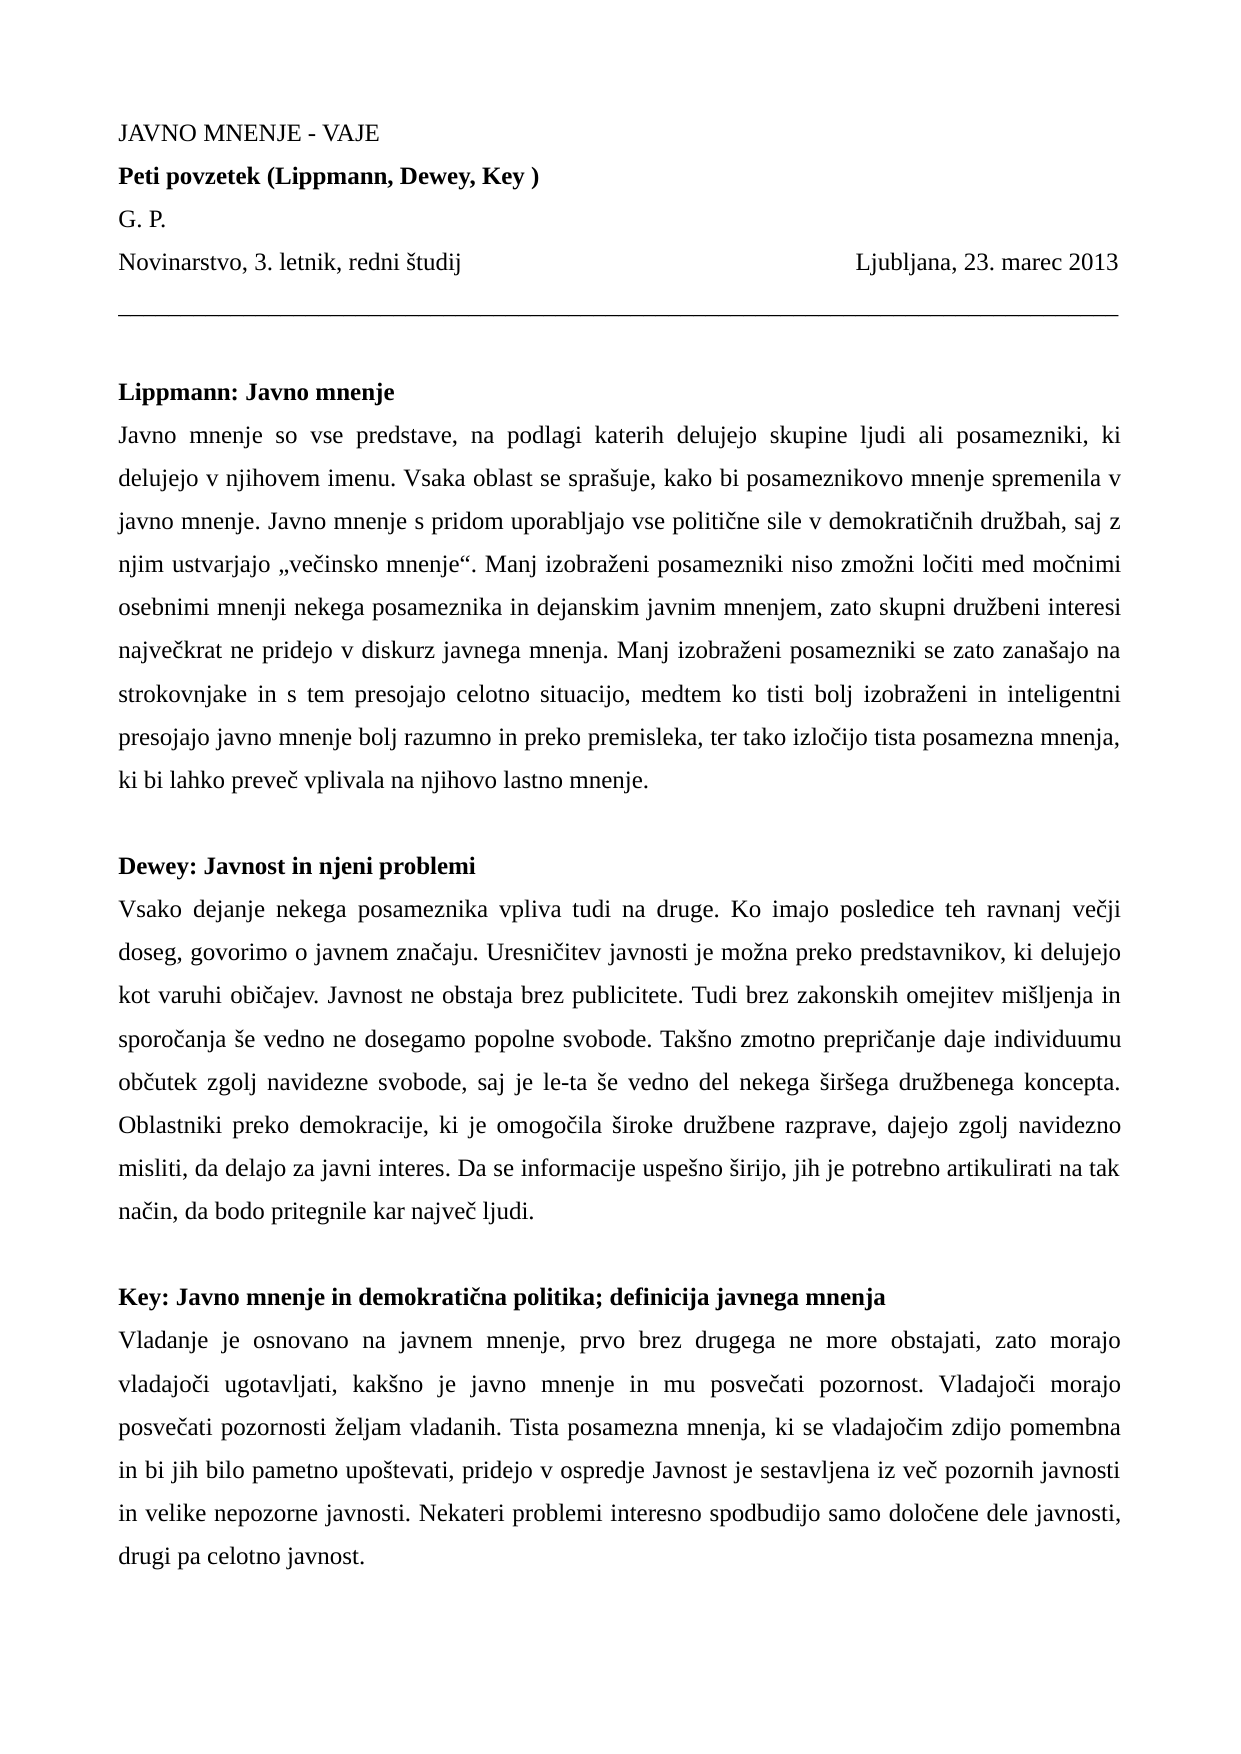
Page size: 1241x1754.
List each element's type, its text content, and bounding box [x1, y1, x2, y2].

text G. P. [118, 204, 1122, 233]
text Lippmann: Javno mnenje [118, 377, 1122, 406]
text Novinarstvo, 3. letnik, redni študij Ljubljana, 23. marec 2013 ________________________________________________________________________________ [118, 247, 1122, 319]
text Vsako dejanje nekega posameznika vpliva tudi na druge. Ko imajo posledice teh ravnanj večji doseg, govorimo o javnem značaju. Uresničitev javnosti je možna preko predstavnikov, ki delujejo kot varuhi običajev. Javnost ne obstaja brez publicitete. Tudi brez zakonskih omejitev mišljenja in sporočanja še vedno ne dosegamo popolne svobode. Takšno zmotno prepričanje daje individuumu občutek zgolj navidezne svobode, saj je le-ta še vedno del nekega širšega družbenega koncepta. Oblastniki preko demokracije, ki je omogočila široke družbene razprave, dajejo zgolj navidezno misliti, da delajo za javni interes. Da se informacije uspešno širijo, jih je potrebno artikulirati na tak način, da bodo pritegnile kar največ ljudi. [118, 894, 1122, 1225]
text Dewey: Javnost in njeni problemi [118, 851, 1122, 880]
text Key: Javno mnenje in demokratična politika; definicija javnega mnenja [118, 1282, 1122, 1311]
text Peti povzetek (Lippmann, Dewey, Key ) [118, 161, 1122, 190]
text Javno mnenje so vse predstave, na podlagi katerih delujejo skupine ljudi ali posamezniki, ki delujejo v njihovem imenu. Vsaka oblast se sprašuje, kako bi posameznikovo mnenje spremenila v javno mnenje. Javno mnenje s pridom uporabljajo vse politične sile v demokratičnih družbah, saj z njim ustvarjajo „večinsko mnenje“. Manj izobraženi posamezniki niso zmožni ločiti med močnimi osebnimi mnenji nekega posameznika in dejanskim javnim mnenjem, zato skupni družbeni interesi največkrat ne pridejo v diskurz javnega mnenja. Manj izobraženi posamezniki se zato zanašajo na strokovnjake in s tem presojajo celotno situacijo, medtem ko tisti bolj izobraženi in inteligentni presojajo javno mnenje bolj razumno in preko premisleka, ter tako izločijo tista posamezna mnenja, ki bi lahko preveč vplivala na njihovo lastno mnenje. [118, 420, 1122, 794]
text Vladanje je osnovano na javnem mnenje, prvo brez drugega ne more obstajati, zato morajo vladajoči ugotavljati, kakšno je javno mnenje in mu posvečati pozornost. Vladajoči morajo posvečati pozornosti željam vladanih. Tista posamezna mnenja, ki se vladajočim zdijo pomembna in bi jih bilo pametno upoštevati, pridejo v ospredje Javnost je sestavljena iz več pozornih javnosti in velike nepozorne javnosti. Nekateri problemi interesno spodbudijo samo določene dele javnosti, drugi pa celotno javnost. [118, 1326, 1122, 1570]
text JAVNO MNENJE - VAJE [118, 118, 1122, 147]
